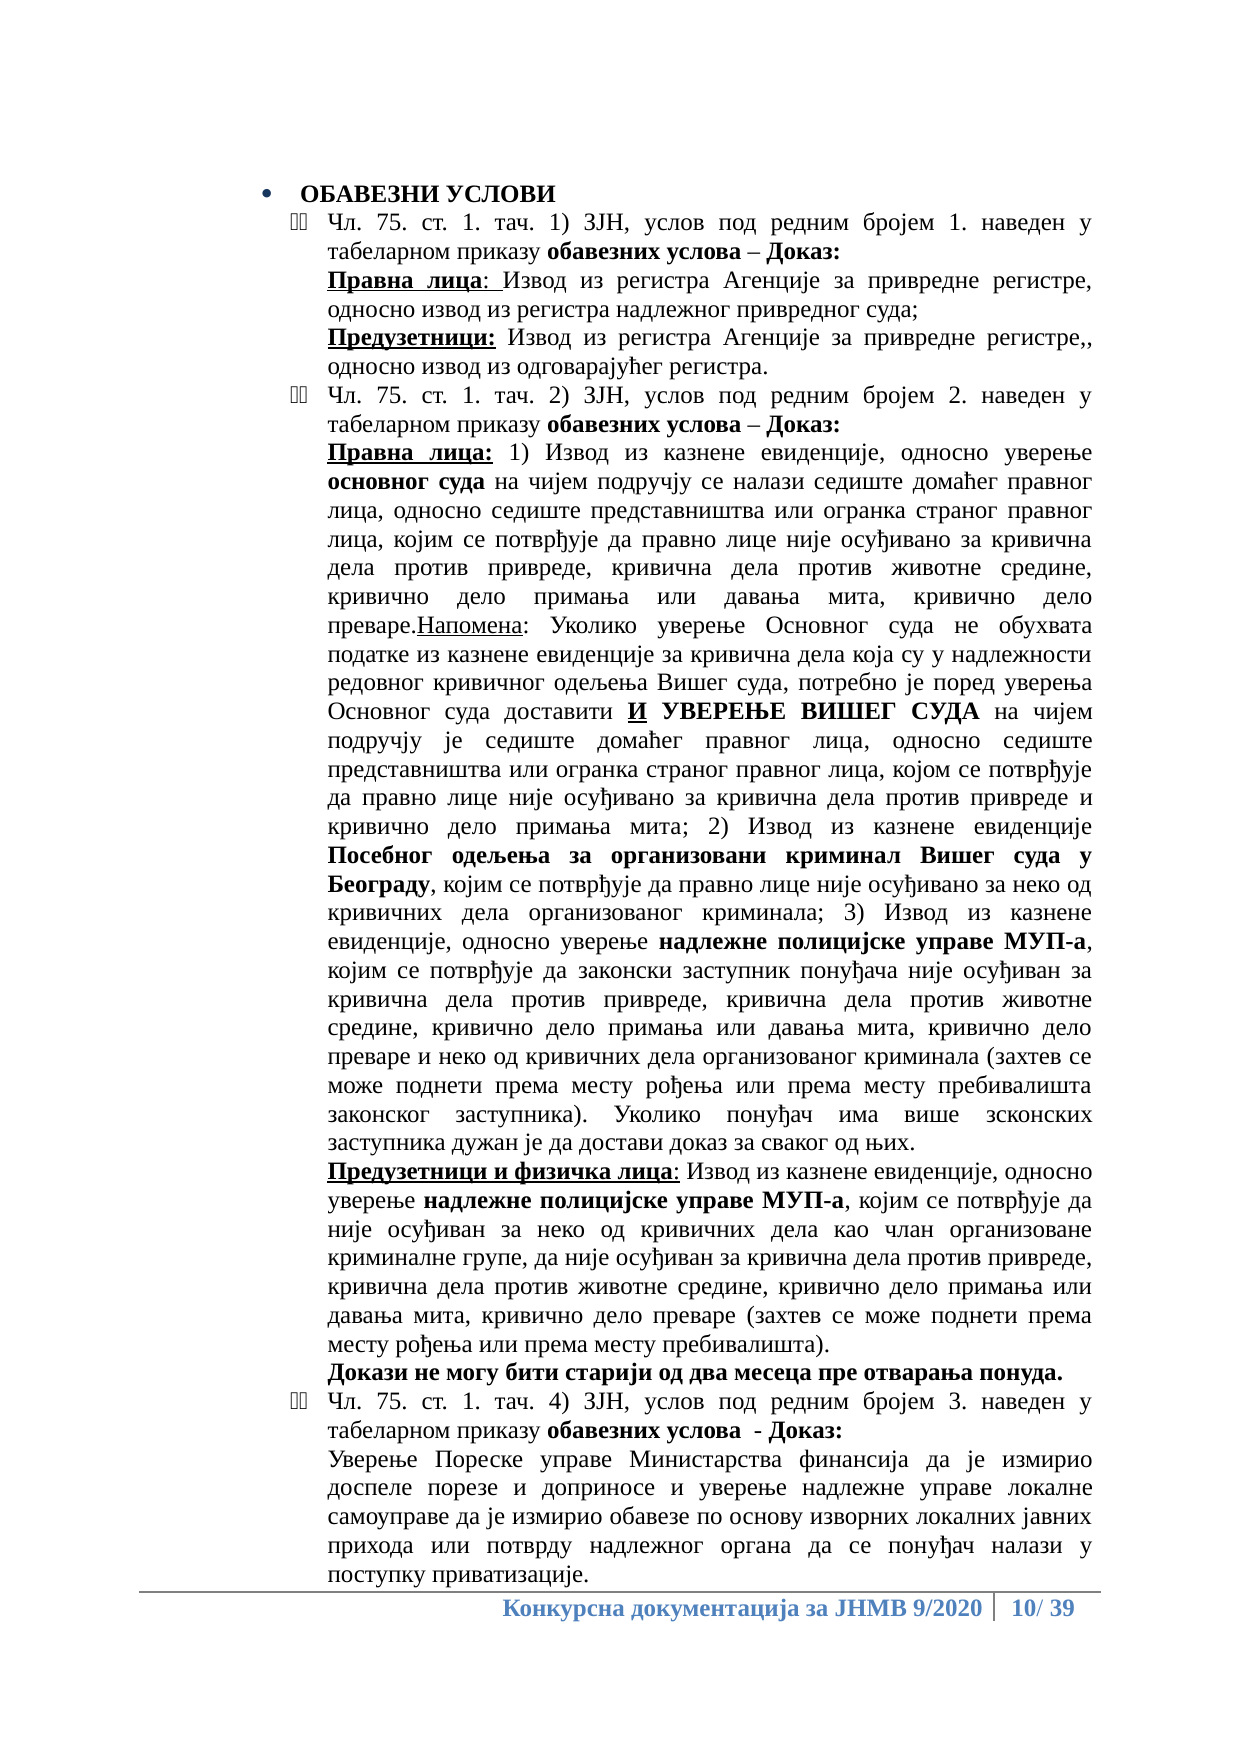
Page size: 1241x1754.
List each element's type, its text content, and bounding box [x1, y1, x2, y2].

list Докази не могу бити старији од два месеца пре отварања понуда. [327, 1357, 1093, 1386]
list Предузетници: Извод из регистра Агенције за привредне регистре,, односно извод из одговарајућег регистра. [327, 322, 1093, 380]
list ОБАВЕЗНИ УСЛОВИ [262, 179, 1093, 207]
list Чл. 75. ст. 1. тач. 2) ЗЈН, услов под редним бројем 2. наведен у табеларном приказу обавезних услова – Доказ: [290, 380, 1093, 437]
list Уверење Пореске управе Министарства финансија да је измирио доспеле порезе и доприносе и уверење надлежне управе локалне самоуправе да је измирио обавезе по основу изворних локалних јавних прихода или потврду надлежног органа да се понуђач налази у поступку приватизације. [327, 1444, 1093, 1587]
list Чл. 75. ст. 1. тач. 4) ЗЈН, услов под редним бројем 3. наведен у табеларном приказу обавезних услова - Доказ: [290, 1386, 1093, 1444]
list Правна лица: Извод из регистра Агенције за привредне регистре, односно извод из регистра надлежног привредног суда; [327, 265, 1093, 322]
list Предузетници и физичка лица: Извод из казнене евиденције, односно уверење надлежне полицијске управе МУП-а, којим се потврђује да није осуђиван за неко од кривичних дела као члан организоване криминалне групе, да није осуђиван за кривична дела против привреде, кривична дела против животне средине, кривично дело примања или давања мита, кривично дело преваре (захтев се може поднети према месту рођења или према месту пребивалишта). [327, 1156, 1093, 1357]
list Правна лица: 1) Извод из казнене евиденције, односно уверењe основног суда на чијем подручју се налази седиште домаћег правног лица, односно седиште представништва или огранка страног правног лица, којим се потврђује да правно лице није осуђивано за кривична дела против привреде, кривична дела против животне средине, кривично дело примања или давања мита, кривично дело преваре.Напомена: Уколико уверење Основног суда не обухвата податке из казнене евиденције за кривична дела која су у надлежности редовног кривичног одељења Вишег суда, потребно је поред уверења Основног суда доставити И УВЕРЕЊЕ ВИШЕГ СУДА на чијем подручју је седиште домаћег правног лица, односно седиште представништва или огранка страног правног лица, којом се потврђује да правно лице није осуђивано за кривична дела против привреде и кривично дело примања мита; 2) Извод из казнене евиденције Посебног одељења за организовани криминал Вишег суда у Београду, којим се потврђује да правно лице није осуђивано за неко од кривичних дела организованог криминала; 3) Извод из казнене евиденције, односно уверење надлежне полицијске управе МУП-а, којим се потврђује да законски заступник понуђача није осуђиван за кривична дела против привреде, кривична дела против животне средине, кривично дело примања или давања мита, кривично дело преваре и неко од кривичних дела организованог криминала (захтев се може поднети према месту рођења или према месту пребивалишта законског заступника). Уколико понуђач има више зсконских заступника дужан је да достави доказ за сваког од њих. [327, 437, 1093, 1156]
list Чл. 75. ст. 1. тач. 1) ЗЈН, услов под редним бројем 1. наведен у табеларном приказу обавезних услова – Доказ: [290, 207, 1093, 265]
